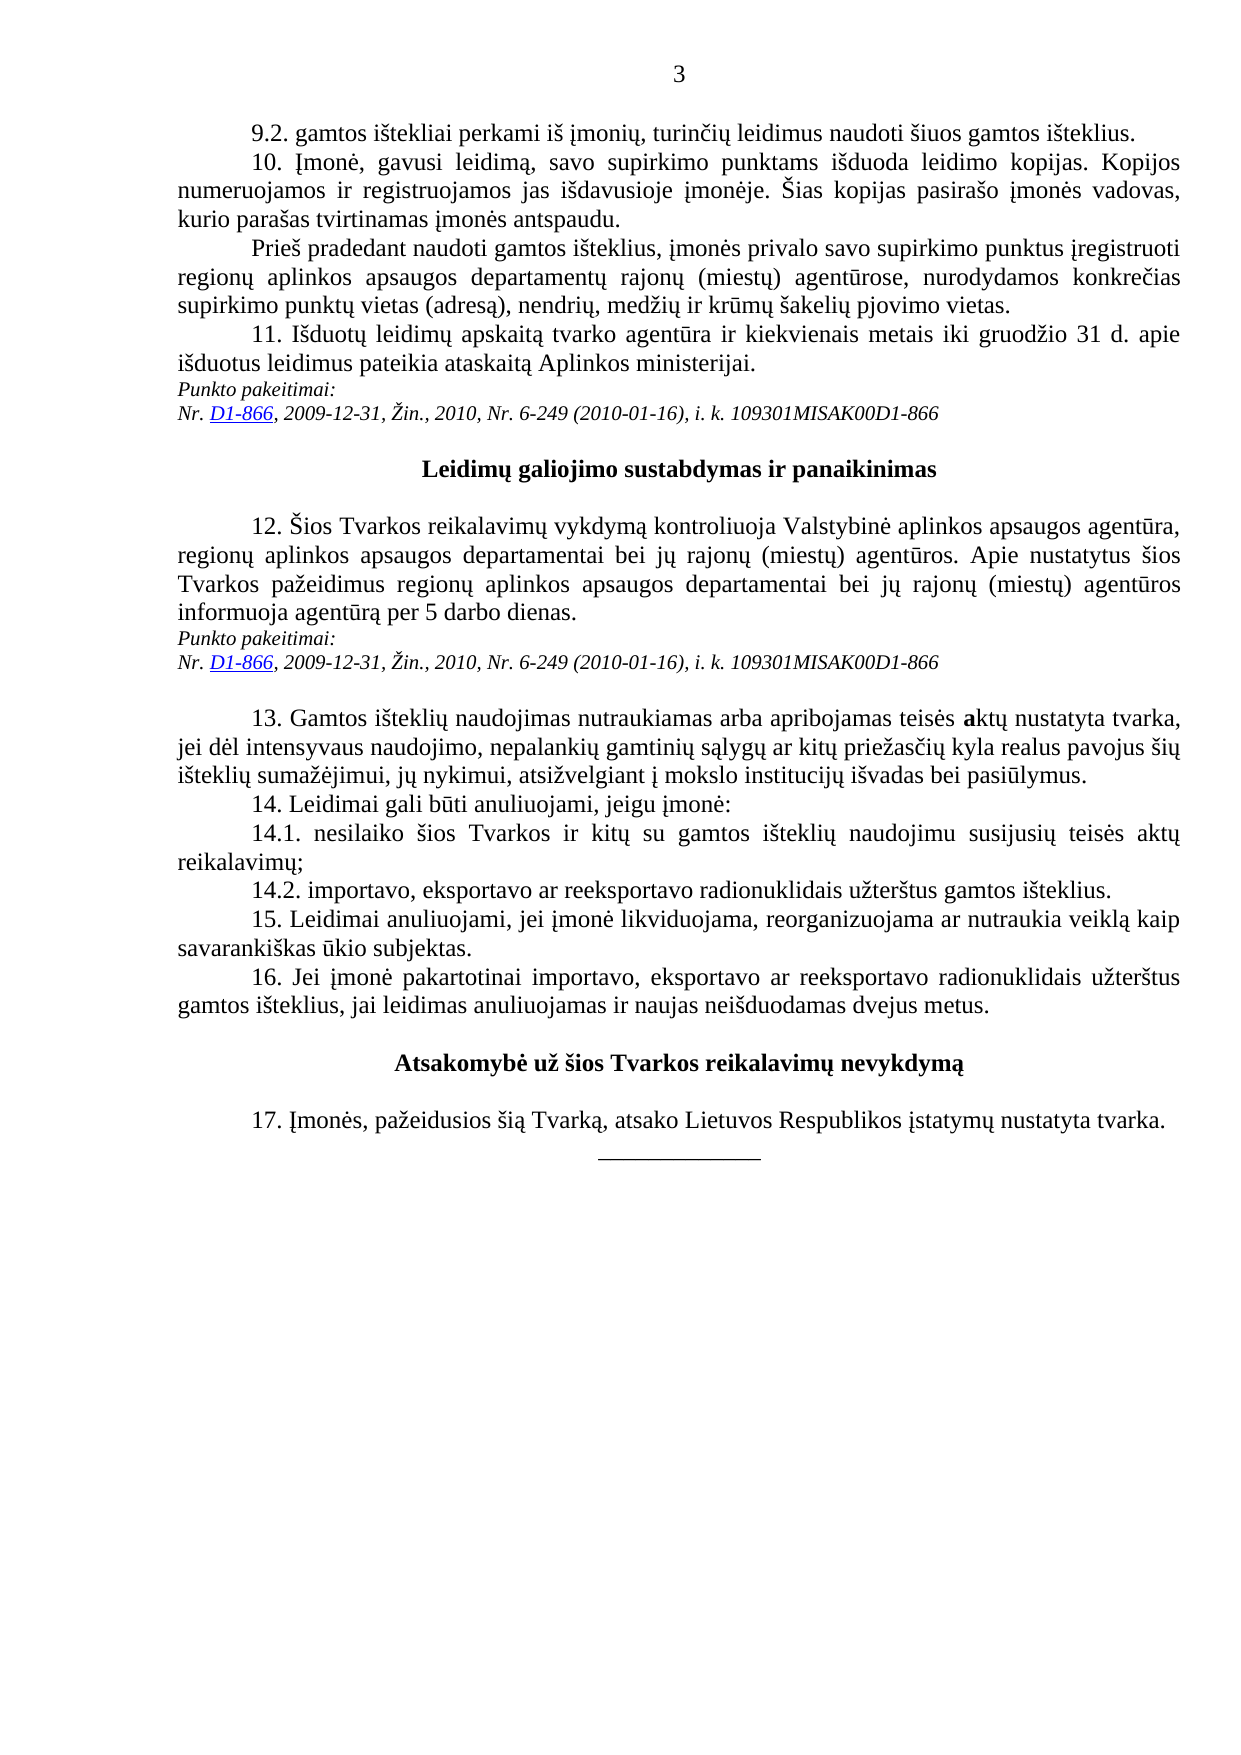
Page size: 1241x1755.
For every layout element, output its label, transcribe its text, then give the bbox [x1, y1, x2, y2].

text 14.1. nesilaiko šios Tvarkos ir kitų su gamtos išteklių naudojimu susijusių teisės aktų reikalavimų; [177, 818, 1181, 876]
text 11. Išduotų leidimų apskaitą tvarko agentūra ir kiekvienais metais iki gruodžio 31 d. apie išduotus leidimus pateikia ataskaitą Aplinkos ministerijai. [177, 319, 1181, 377]
text 14. Leidimai gali būti anuliuojami, jeigu įmonė: [177, 789, 1181, 818]
text 17. Įmonės, pažeidusios šią Tvarką, atsako Lietuvos Respublikos įstatymų nustatyta tvarka. [177, 1106, 1181, 1134]
text 13. Gamtos išteklių naudojimas nutraukiamas arba apribojamas teisės aktų nustatyta tvarka, jei dėl intensyvaus naudojimo, nepalankių gamtinių sąlygų ar kitų priežasčių kyla realus pavojus šių išteklių sumažėjimui, jų nykimui, atsižvelgiant į mokslo institucijų išvadas bei pasiūlymus. [177, 703, 1181, 789]
text 10. Įmonė, gavusi leidimą, savo supirkimo punktams išduoda leidimo kopijas. Kopijos numeruojamos ir registruojamos jas išdavusioje įmonėje. Šias kopijas pasirašo įmonės vadovas, kurio parašas tvirtinamas įmonės antspaudu. [177, 147, 1181, 233]
text 14.2. importavo, eksportavo ar reeksportavo radionuklidais užterštus gamtos išteklius. [177, 876, 1181, 904]
text Punkto pakeitimai: [177, 377, 1181, 401]
text _____________ [177, 1134, 1181, 1163]
text Punkto pakeitimai: [177, 626, 1181, 650]
text 9.2. gamtos ištekliai perkami iš įmonių, turinčių leidimus naudoti šiuos gamtos išteklius. [177, 118, 1181, 147]
text 12. Šios Tvarkos reikalavimų vykdymą kontroliuoja Valstybinė aplinkos apsaugos agentūra, regionų aplinkos apsaugos departamentai bei jų rajonų (miestų) agentūros. Apie nustatytus šios Tvarkos pažeidimus regionų aplinkos apsaugos departamentai bei jų rajonų (miestų) agentūros informuoja agentūrą per 5 darbo dienas. [177, 511, 1181, 626]
text Nr. D1-866, 2009-12-31, Žin., 2010, Nr. 6-249 (2010-01-16), i. k. 109301MISAK00D1-866 [177, 401, 1181, 425]
text Atsakomybė už šios Tvarkos reikalavimų nevykdymą [177, 1048, 1181, 1077]
text Leidimų galiojimo sustabdymas ir panaikinimas [177, 454, 1181, 482]
text 15. Leidimai anuliuojami, jei įmonė likviduojama, reorganizuojama ar nutraukia veiklą kaip savarankiškas ūkio subjektas. [177, 904, 1181, 962]
text 16. Jei įmonė pakartotinai importavo, eksportavo ar reeksportavo radionuklidais užterštus gamtos išteklius, jai leidimas anuliuojamas ir naujas neišduodamas dvejus metus. [177, 962, 1181, 1019]
text Nr. D1-866, 2009-12-31, Žin., 2010, Nr. 6-249 (2010-01-16), i. k. 109301MISAK00D1-866 [177, 650, 1181, 674]
text Prieš pradedant naudoti gamtos išteklius, įmonės privalo savo supirkimo punktus įregistruoti regionų aplinkos apsaugos departamentų rajonų (miestų) agentūrose, nurodydamos konkrečias supirkimo punktų vietas (adresą), nendrių, medžių ir krūmų šakelių pjovimo vietas. [177, 233, 1181, 319]
